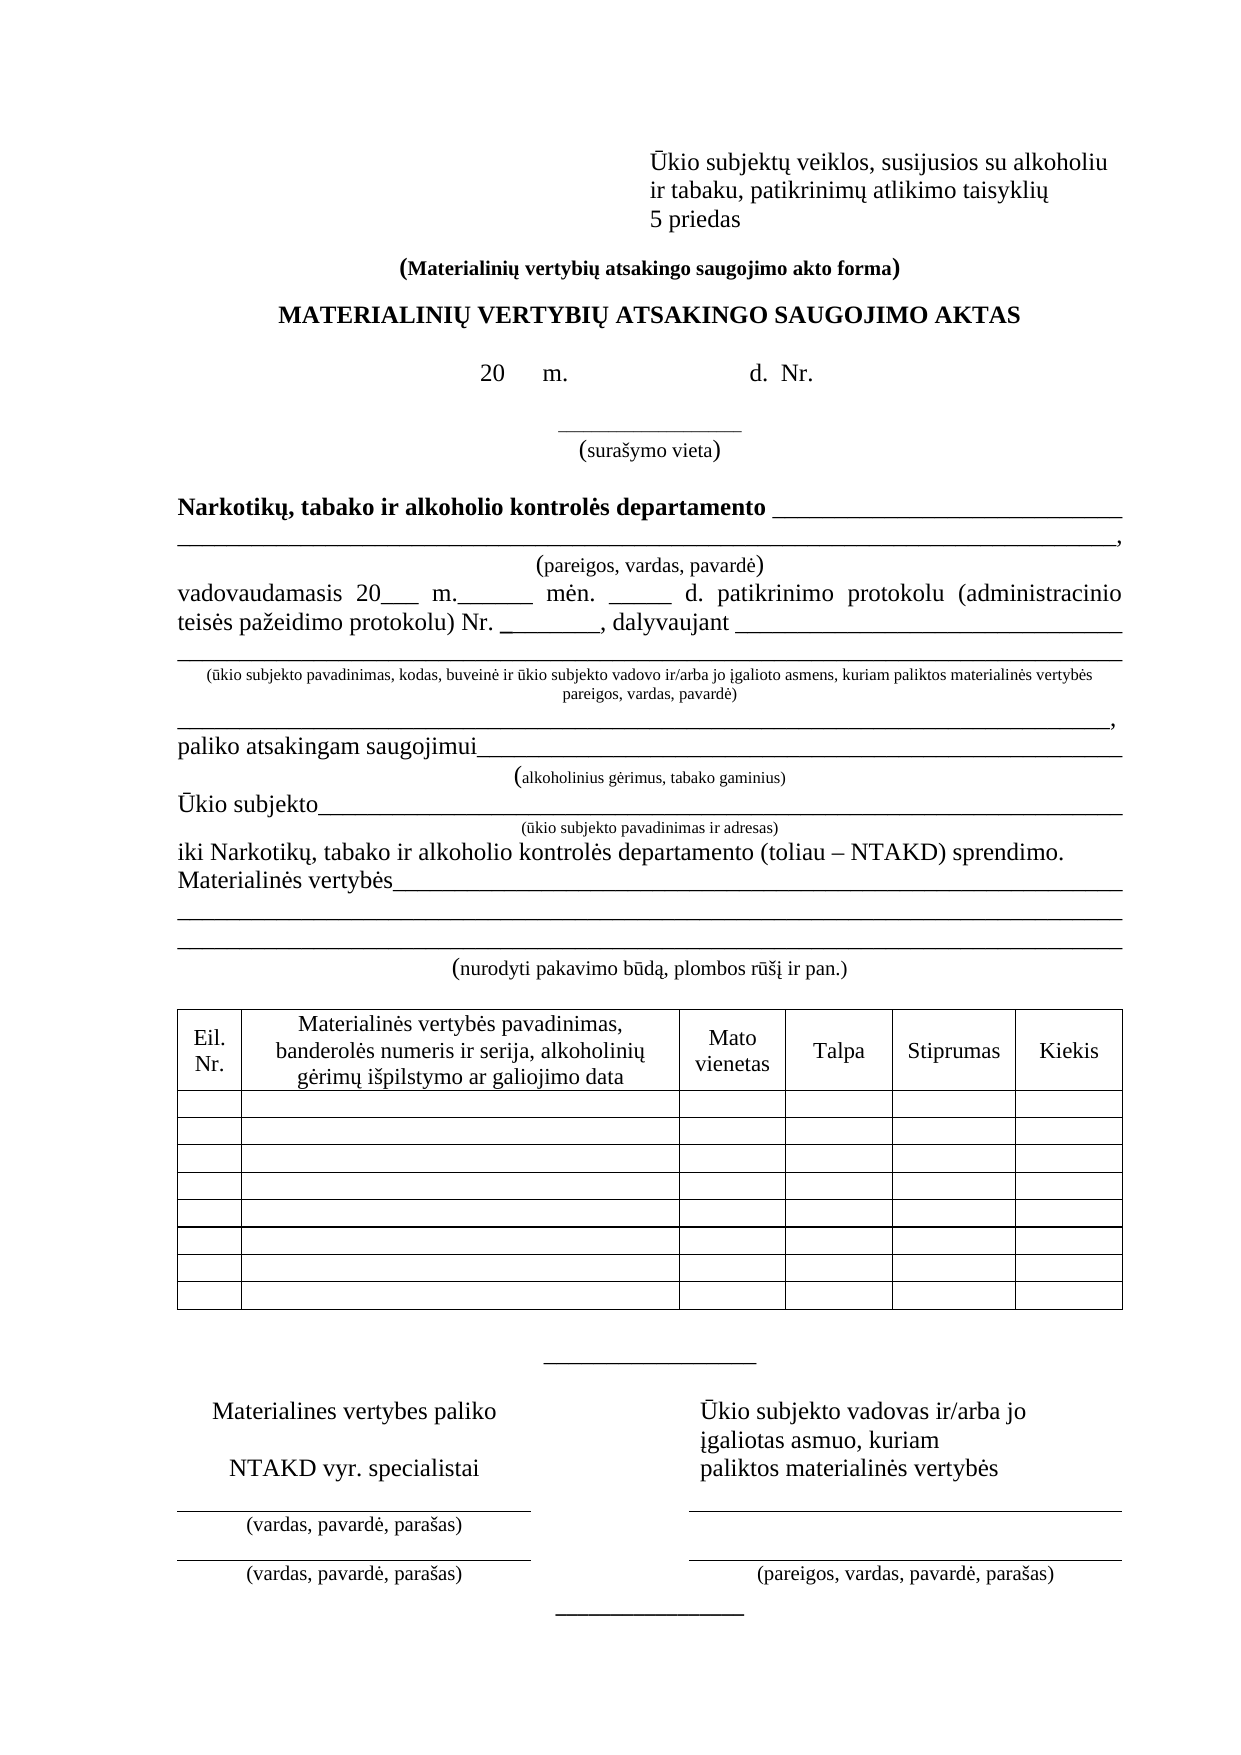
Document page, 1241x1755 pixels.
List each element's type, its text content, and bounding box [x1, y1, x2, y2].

table_cell [1016, 1118, 1122, 1144]
table_cell [689, 1482, 1122, 1511]
table_cell [1016, 1200, 1122, 1226]
table_cell [786, 1282, 892, 1309]
table_cell [242, 1282, 679, 1309]
table_cell [1016, 1228, 1122, 1254]
table_cell [893, 1091, 1015, 1117]
table_cell paliktos materialinės vertybės [689, 1454, 1122, 1482]
table_cell [680, 1091, 785, 1117]
table_cell [786, 1118, 892, 1144]
text _________________ [177, 1585, 1122, 1619]
text (ūkio subjekto pavadinimas, kodas, buveinė ir ūkio subjekto vadovo ir/arba jo įgalioto asmens, kuriam paliktos materialinės vertybės pareigos, vardas, pavardė) [177, 664, 1122, 703]
table_header Mato vienetas [680, 1010, 785, 1089]
table_header [531, 1396, 689, 1453]
table_cell [786, 1200, 892, 1226]
table_cell [178, 1091, 241, 1117]
table_cell [242, 1200, 679, 1226]
table_cell [1016, 1173, 1122, 1199]
table_cell [178, 1228, 241, 1254]
table_cell [680, 1173, 785, 1199]
table_cell [242, 1255, 679, 1281]
table_cell [680, 1282, 785, 1309]
table_cell [786, 1145, 892, 1172]
table_cell [531, 1511, 689, 1536]
text (alkoholinius gėrimus, tabako gaminius) [177, 760, 1122, 789]
table_cell [178, 1145, 241, 1172]
text iki Narkotikų, tabako ir alkoholio kontrolės departamento (toliau – NTAKD) sprendimo. [177, 837, 1122, 866]
table_header Eil. Nr. [178, 1010, 241, 1089]
table_header Stiprumas [893, 1010, 1015, 1089]
table_cell [177, 1536, 531, 1560]
table_cell [786, 1091, 892, 1117]
table_cell [178, 1200, 241, 1226]
text _ [177, 894, 1122, 919]
text Ūkio subjekto_ [177, 789, 1122, 818]
table_cell [893, 1282, 1015, 1309]
table_cell [242, 1091, 679, 1117]
table_cell [242, 1173, 679, 1199]
table_cell [1016, 1255, 1122, 1281]
text _ [177, 636, 1122, 660]
table_cell [893, 1200, 1015, 1226]
table_cell [893, 1228, 1015, 1254]
table_cell [680, 1118, 785, 1144]
text ______________________ [177, 415, 1122, 434]
table_cell [531, 1560, 689, 1585]
table_cell [893, 1145, 1015, 1172]
text Ūkio subjektų veiklos, susijusios su alkoholiu ir tabaku, patikrinimų atlikimo taisyklių [649, 147, 1122, 204]
table_header Kiekis [1016, 1010, 1122, 1089]
table_cell [786, 1255, 892, 1281]
text 5 priedas [649, 204, 1122, 233]
text (pareigos, vardas, pavardė) [177, 549, 1122, 578]
table_cell [786, 1228, 892, 1254]
table_cell [1016, 1145, 1122, 1172]
table_cell [531, 1454, 689, 1482]
table_cell [531, 1482, 689, 1511]
table_header Materialinės vertybės pavadinimas, banderolės numeris ir serija, alkoholinių gėrimų išpilstymo ar galiojimo data [242, 1010, 679, 1089]
text _ , [177, 521, 1122, 549]
table_cell [680, 1228, 785, 1254]
table_cell [689, 1512, 1122, 1536]
table_cell [680, 1200, 785, 1226]
table_header Materialines vertybes paliko [177, 1396, 531, 1453]
table_cell [680, 1255, 785, 1281]
table_cell [531, 1536, 689, 1560]
table_cell [242, 1228, 679, 1254]
table_header Ūkio subjekto vadovas ir/arba jo įgaliotas asmuo, kuriam [689, 1396, 1122, 1453]
text Narkotikų, tabako ir alkoholio kontrolės departamento [177, 492, 1122, 521]
table_cell [1016, 1282, 1122, 1309]
table_cell [177, 1482, 531, 1511]
text _ , [177, 703, 1122, 731]
text vadovaudamasis 20___ m.______ mėn. _____ d. patikrinimo protokolu (administracinio teisės pažeidimo protokolu) Nr. ________, dalyvaujant [177, 578, 1122, 636]
text MATERIALINIŲ VERTYBIŲ ATSAKINGO SAUGOJIMO AKTAS [177, 300, 1122, 329]
text Materialinės vertybės [177, 866, 1122, 894]
table_header Talpa [786, 1010, 892, 1089]
table_cell [893, 1173, 1015, 1199]
table_cell [1016, 1091, 1122, 1117]
table_cell [689, 1536, 1122, 1560]
table_cell [893, 1118, 1015, 1144]
text (Materialinių vertybių atsakingo saugojimo akto forma) [177, 252, 1122, 281]
text (surašymo vieta) [177, 434, 1122, 463]
table_cell [242, 1145, 679, 1172]
text (ūkio subjekto pavadinimas ir adresas) [177, 818, 1122, 837]
table_cell [680, 1145, 785, 1172]
text paliko atsakingam saugojimui [177, 731, 1122, 760]
table_cell (vardas, pavardė, parašas) [177, 1512, 531, 1536]
text _________________ [177, 1338, 1122, 1367]
table_cell (vardas, pavardė, parašas) [177, 1561, 531, 1585]
table_cell [178, 1173, 241, 1199]
text _ [177, 923, 1122, 948]
table_cell NTAKD vyr. specialistai [177, 1454, 531, 1482]
table_cell [786, 1173, 892, 1199]
text (nurodyti pakavimo būdą, plombos rūšį ir pan.) [177, 952, 1122, 981]
table_cell [178, 1282, 241, 1309]
table_cell [178, 1255, 241, 1281]
table_cell [178, 1118, 241, 1144]
text 20 m. d. Nr. [177, 358, 1122, 386]
table_cell [242, 1118, 679, 1144]
table_cell (pareigos, vardas, pavardė, parašas) [689, 1561, 1122, 1585]
table_cell [893, 1255, 1015, 1281]
